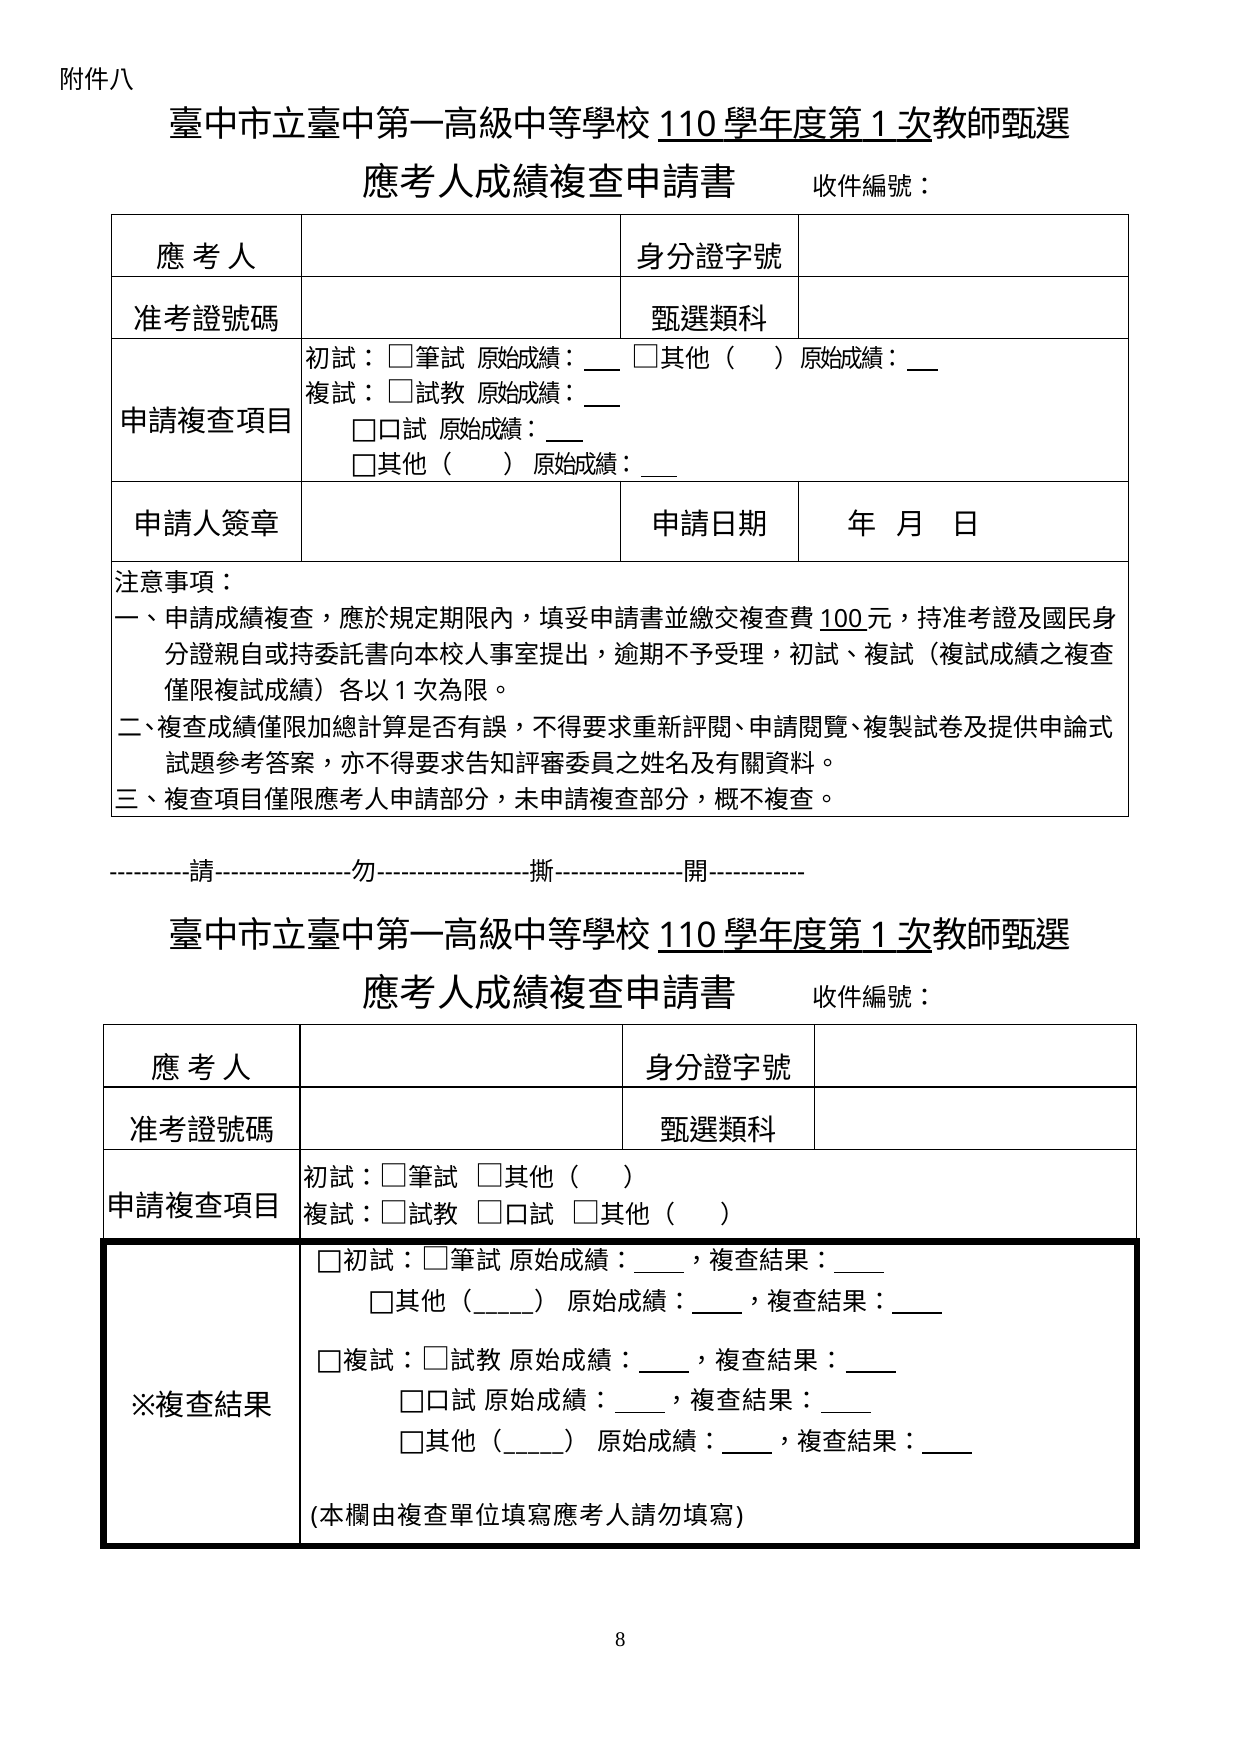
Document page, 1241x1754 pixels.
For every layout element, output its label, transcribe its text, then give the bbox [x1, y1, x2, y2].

table_cell 准考證號碼 [112, 277, 301, 338]
table_header 應 考 人 [104, 1025, 299, 1086]
table_cell 申請人簽章 [112, 482, 301, 561]
table_cell 年 月 日 [799, 482, 1128, 561]
table_cell [815, 1088, 1136, 1148]
table_header [799, 215, 1128, 276]
text 附件八 [59, 59, 1181, 95]
table_cell 注意事項： 一、申請成績複查，應於規定期限內，填妥申請書並繳交複查費100元，持准考證及國民身分證親自或持委託書向本校人事室提出，逾期不予受理，初試、複試（複試成績之複查僅限複試成績）各以1次為限。 二、複查成績僅限加總計算是否有誤，不得要求重新評閱、申請閱覽、複製試卷及提供申論式試題參考答案，亦不得要求告知評審委員之姓名及有關資料。 三、複查項目僅限應考人申請部分，未申請複查部分，概不複查。 [112, 562, 1128, 816]
table_cell 甄選類科 [621, 277, 798, 338]
table_header 應 考 人 [112, 215, 301, 276]
text ----------請-----------------勿-------------------撕----------------開------------ [59, 851, 1181, 887]
table_header 身分證字號 [621, 215, 798, 276]
table_header [302, 215, 620, 276]
table_header 身分證字號 [623, 1025, 814, 1086]
table_cell [799, 277, 1128, 338]
table_cell □初試：□筆試 原始成績： ，複查結果： □其他（_____） 原始成績： ，複查結果： □複試：□試教 原始成績： ，複查結果： □口試 原始成績： ，複查結果： □其他（_____） 原始成績： ，複查結果： (本欄由複查單位填寫應考人請勿填寫) [301, 1245, 1134, 1542]
table_cell 初試： □筆試 原始成績： □其他（ ）原始成績： 複試： □試教 原始成績： □口試 原始成績： □其他（ ） 原始成績： [302, 339, 1128, 481]
table_cell [302, 482, 620, 561]
text 臺中市立臺中第一高級中等學校110學年度第1次教師甄選 [59, 906, 1181, 957]
table_cell [302, 277, 620, 338]
table_cell 初試：□筆試 □其他（ ） 複試：□試教 □口試 □其他（ ） [301, 1150, 1136, 1238]
table_cell 申請複查項目 [104, 1150, 299, 1238]
table_header [815, 1025, 1136, 1086]
table_cell 甄選類科 [623, 1088, 814, 1148]
table_cell 申請複查項目 [112, 339, 301, 481]
text 應考人成績複查申請書 收件編號： [59, 154, 1181, 206]
table_cell [301, 1088, 622, 1148]
table_cell ※複查結果 [107, 1245, 299, 1542]
table_cell 准考證號碼 [104, 1088, 299, 1148]
text 應考人成績複查申請書 收件編號： [59, 965, 1181, 1017]
table_header [301, 1025, 622, 1086]
table_cell 申請日期 [621, 482, 798, 561]
text 臺中市立臺中第一高級中等學校110學年度第1次教師甄選 [59, 95, 1181, 147]
